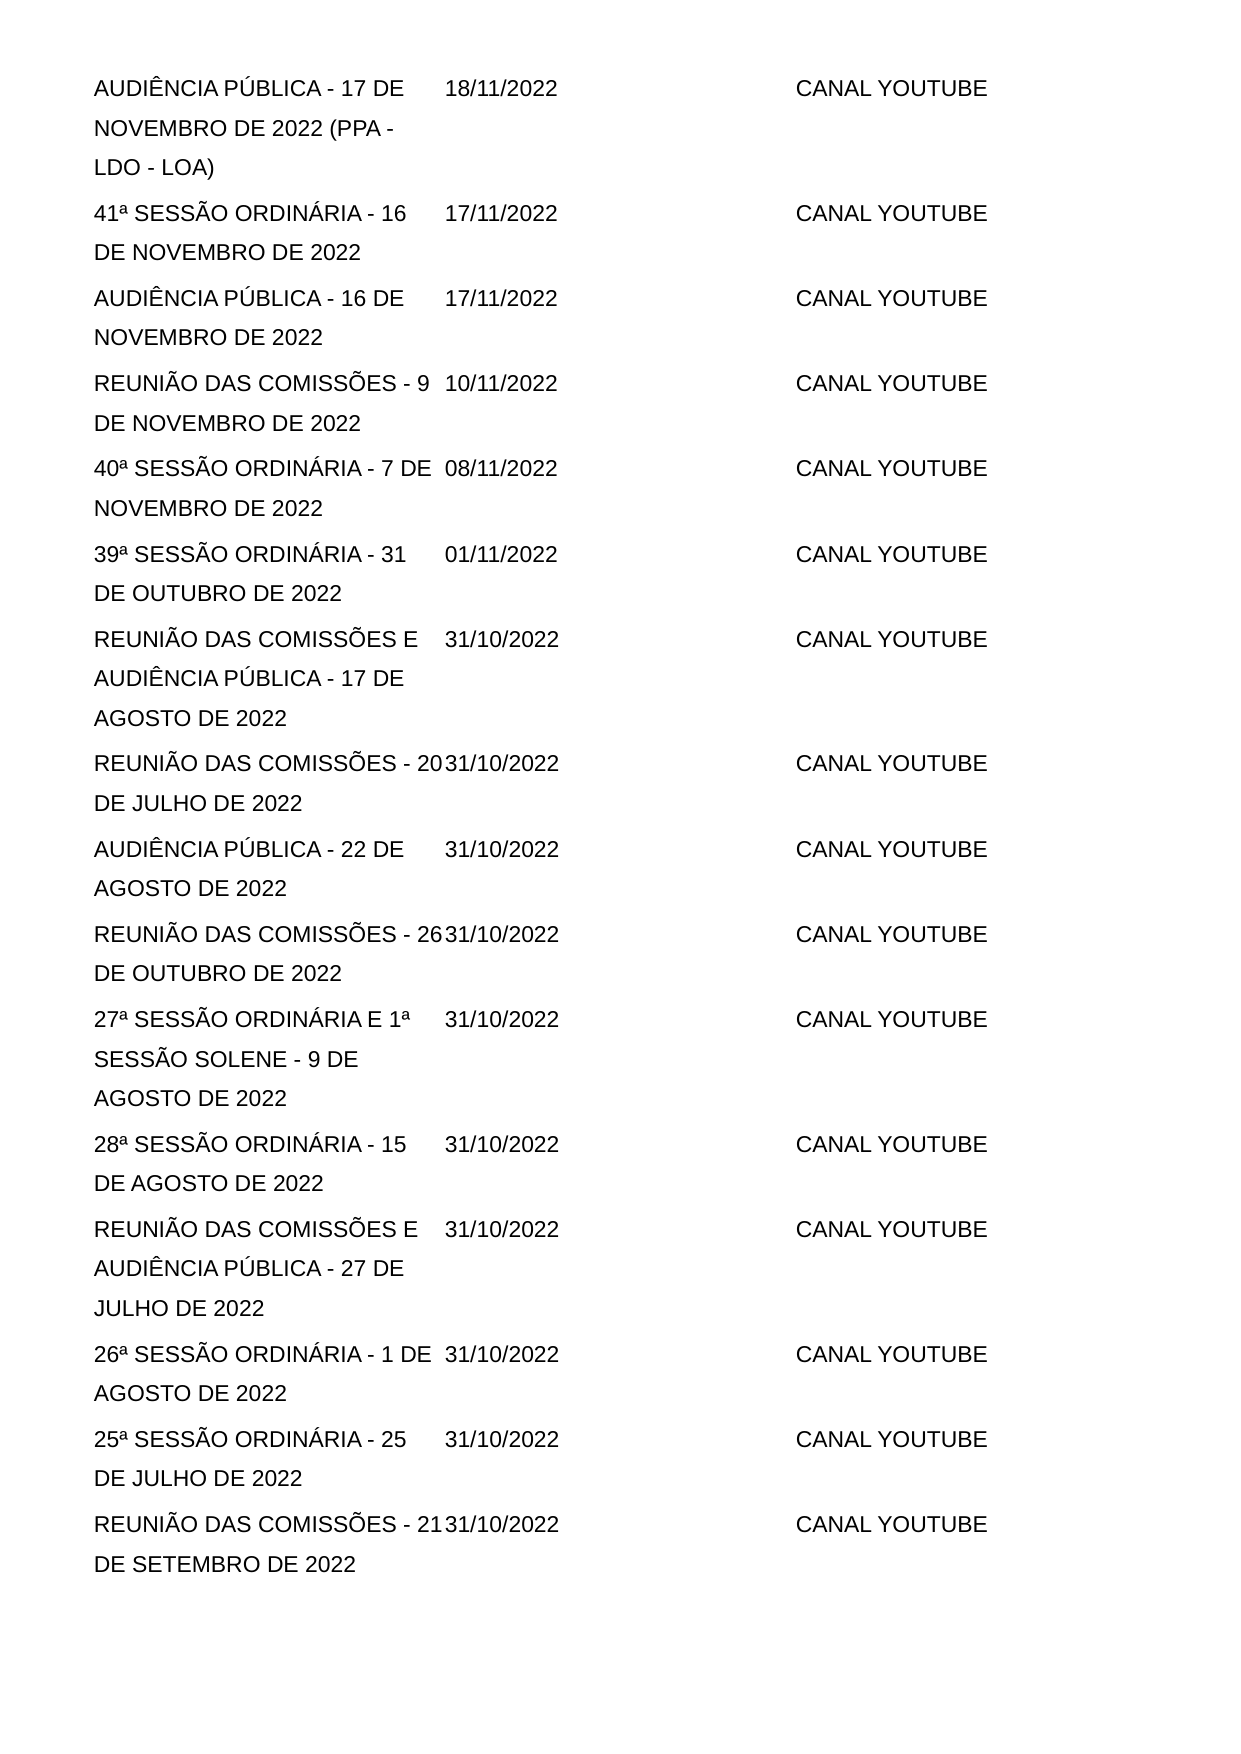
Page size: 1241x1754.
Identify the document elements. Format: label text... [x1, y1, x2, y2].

table_cell 31/10/2022 [445, 1426, 796, 1511]
table_cell 31/10/2022 [445, 921, 796, 1006]
table_cell 26ª SESSÃO ORDINÁRIA - 1 DE AGOSTO DE 2022 [94, 1341, 444, 1426]
table_cell 18/11/2022 [445, 75, 796, 200]
table_cell CANAL YOUTUBE [796, 370, 1146, 455]
table_cell 31/10/2022 [445, 1006, 796, 1131]
table_cell CANAL YOUTUBE [796, 750, 1146, 836]
table_cell CANAL YOUTUBE [796, 1341, 1146, 1426]
table_cell AUDIÊNCIA PÚBLICA - 16 DE NOVEMBRO DE 2022 [94, 285, 444, 370]
table_cell AUDIÊNCIA PÚBLICA - 22 DE AGOSTO DE 2022 [94, 836, 444, 921]
table_cell CANAL YOUTUBE [796, 200, 1146, 285]
table_cell 41ª SESSÃO ORDINÁRIA - 16 DE NOVEMBRO DE 2022 [94, 200, 444, 285]
table_cell 31/10/2022 [445, 626, 796, 750]
table_cell 27ª SESSÃO ORDINÁRIA E 1ª SESSÃO SOLENE - 9 DE AGOSTO DE 2022 [94, 1006, 444, 1131]
table_cell REUNIÃO DAS COMISSÕES E AUDIÊNCIA PÚBLICA - 27 DE JULHO DE 2022 [94, 1216, 444, 1341]
table_cell 39ª SESSÃO ORDINÁRIA - 31 DE OUTUBRO DE 2022 [94, 541, 444, 626]
table_cell 08/11/2022 [445, 455, 796, 541]
table_cell 40ª SESSÃO ORDINÁRIA - 7 DE NOVEMBRO DE 2022 [94, 455, 444, 541]
table_cell CANAL YOUTUBE [796, 921, 1146, 1006]
table_cell CANAL YOUTUBE [796, 836, 1146, 921]
table_cell REUNIÃO DAS COMISSÕES - 9 DE NOVEMBRO DE 2022 [94, 370, 444, 455]
table_cell CANAL YOUTUBE [796, 1006, 1146, 1131]
table_cell REUNIÃO DAS COMISSÕES - 21 DE SETEMBRO DE 2022 [94, 1511, 444, 1596]
table_cell CANAL YOUTUBE [796, 1216, 1146, 1341]
table_cell 10/11/2022 [445, 370, 796, 455]
table_cell REUNIÃO DAS COMISSÕES - 20 DE JULHO DE 2022 [94, 750, 444, 836]
table_cell REUNIÃO DAS COMISSÕES E AUDIÊNCIA PÚBLICA - 17 DE AGOSTO DE 2022 [94, 626, 444, 750]
table_cell CANAL YOUTUBE [796, 1426, 1146, 1511]
table_cell 28ª SESSÃO ORDINÁRIA - 15 DE AGOSTO DE 2022 [94, 1131, 444, 1216]
table_cell 17/11/2022 [445, 200, 796, 285]
table_cell 31/10/2022 [445, 1511, 796, 1596]
table_cell 25ª SESSÃO ORDINÁRIA - 25 DE JULHO DE 2022 [94, 1426, 444, 1511]
table_cell 17/11/2022 [445, 285, 796, 370]
table_cell 31/10/2022 [445, 750, 796, 836]
table_cell 31/10/2022 [445, 1131, 796, 1216]
table_cell CANAL YOUTUBE [796, 541, 1146, 626]
table_cell CANAL YOUTUBE [796, 75, 1146, 200]
table_cell CANAL YOUTUBE [796, 626, 1146, 750]
table_cell 01/11/2022 [445, 541, 796, 626]
table_cell 31/10/2022 [445, 1341, 796, 1426]
table_cell AUDIÊNCIA PÚBLICA - 17 DE NOVEMBRO DE 2022 (PPA - LDO - LOA) [94, 75, 444, 200]
table_cell CANAL YOUTUBE [796, 285, 1146, 370]
table_cell CANAL YOUTUBE [796, 455, 1146, 541]
table_cell CANAL YOUTUBE [796, 1511, 1146, 1596]
table_cell 31/10/2022 [445, 1216, 796, 1341]
table_cell REUNIÃO DAS COMISSÕES - 26 DE OUTUBRO DE 2022 [94, 921, 444, 1006]
table_cell 31/10/2022 [445, 836, 796, 921]
table_cell CANAL YOUTUBE [796, 1131, 1146, 1216]
